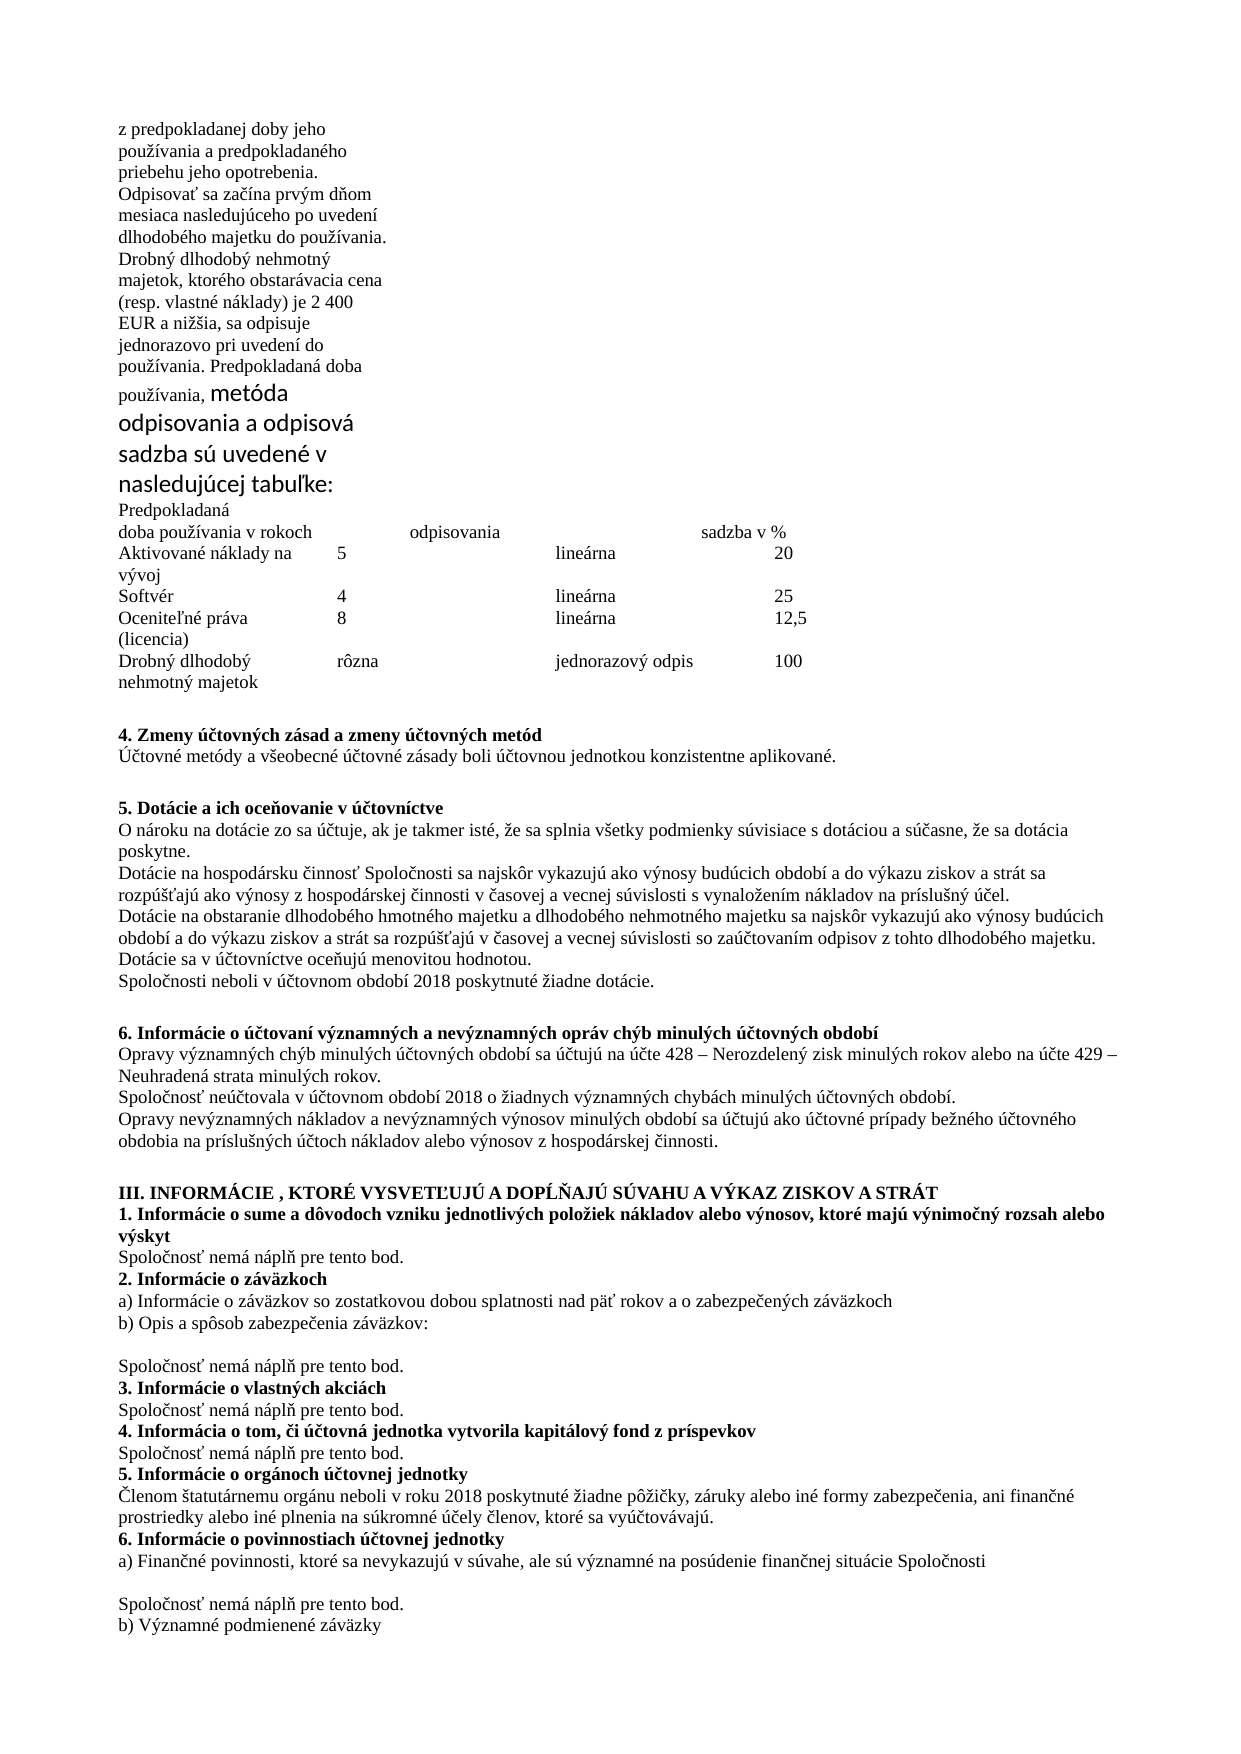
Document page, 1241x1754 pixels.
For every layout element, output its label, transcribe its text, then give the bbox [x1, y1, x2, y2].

table_cell Oceniteľné práva (licencia) [107, 607, 326, 650]
table_cell 8 [326, 607, 544, 650]
text III. INFORMÁCIE , KTORÉ VYSVETĽUJÚ A DOPĹŇAJÚ SÚVAHU A VÝKAZ ZISKOV A STRÁT [118, 1182, 1122, 1203]
table_cell Drobný dlhodobý nehmotný majetok [107, 650, 326, 693]
text 2. Informácie o záväzkoch [118, 1268, 1122, 1289]
table_cell sadzba v % [690, 521, 981, 542]
table_header 20 [763, 542, 981, 585]
text 5. Informácie o orgánoch účtovnej jednotky [118, 1463, 1122, 1485]
table_header z predpokladanej doby jeho používania a predpokladaného priebehu jeho opotrebenia. Odpisovať sa začína prvým dňom mesiaca nasledujúceho po uvedení dlhodobého majetku do používania. Drobný dlhodobý nehmotný majetok, ktorého obstarávacia cena (resp. vlastné náklady) je 2 400 EUR a nižšia, sa odpisuje jednorazovo pri uvedení do používania. Predpokladaná doba používania, metóda odpisovania a odpisová sadzba sú uvedené v nasledujúcej tabuľke: Predpokladaná [107, 118, 398, 521]
table_cell 25 [763, 585, 981, 607]
text Spoločnosť nemá náplň pre tento bod. [118, 1355, 1122, 1377]
list a) Informácie o záväzkov so zostatkovou dobou splatnosti nad päť rokov a o zabezpečených záväzkoch [118, 1289, 1122, 1311]
table_cell lineárna [544, 585, 763, 607]
text Spoločnosť nemá náplň pre tento bod. [118, 1442, 1122, 1463]
text 5. Dotácie a ich oceňovanie v účtovníctve [118, 797, 1122, 819]
text Účtovné metódy a všeobecné účtovné zásady boli účtovnou jednotkou konzistentne aplikované. [118, 745, 1122, 767]
text 6. Informácie o účtovaní významných a nevýznamných opráv chýb minulých účtovných období [118, 1022, 1122, 1043]
text O nároku na dotácie zo sa účtuje, ak je takmer isté, že sa splnia všetky podmienky súvisiace s dotáciou a súčasne, že sa dotácia poskytne. [118, 819, 1122, 862]
text 4. Zmeny účtovných zásad a zmeny účtovných metód [118, 723, 1122, 745]
table_cell jednorazový odpis [544, 650, 763, 693]
text Dotácie na hospodársku činnosť Spoločnosti sa najskôr vykazujú ako výnosy budúcich období a do výkazu ziskov a strát sa rozpúšťajú ako výnosy z hospodárskej činnosti v časovej a vecnej súvislosti s vynaložením nákladov na príslušný účel. [118, 862, 1122, 905]
text Opravy významných chýb minulých účtovných období sa účtujú na účte 428 – Nerozdelený zisk minulých rokov alebo na účte 429 – Neuhradená strata minulých rokov. [118, 1043, 1122, 1086]
table_cell lineárna [544, 607, 763, 650]
text 3. Informácie o vlastných akciách [118, 1377, 1122, 1398]
text Spoločnosť neúčtovala v účtovnom období 2018 o žiadnych významných chybách minulých účtovných období. [118, 1086, 1122, 1108]
table_cell 4 [326, 585, 544, 607]
table_header lineárna [544, 542, 763, 585]
text Spoločnosť nemá náplň pre tento bod. [118, 1398, 1122, 1420]
table_header [398, 118, 690, 521]
text Dotácie sa v účtovníctve oceňujú menovitou hodnotou. [118, 948, 1122, 970]
list a) Finančné povinnosti, ktoré sa nevykazujú v súvahe, ale sú významné na posúdenie finančnej situácie Spoločnosti [118, 1549, 1122, 1571]
text Spoločnosť nemá náplň pre tento bod. [118, 1246, 1122, 1268]
list b) Významné podmienené záväzky [118, 1614, 1122, 1636]
text Dotácie na obstaranie dlhodobého hmotného majetku a dlhodobého nehmotného majetku sa najskôr vykazujú ako výnosy budúcich období a do výkazu ziskov a strát sa rozpúšťajú v časovej a vecnej súvislosti so zaúčtovaním odpisov z tohto dlhodobého majetku. [118, 905, 1122, 948]
text Spoločnosti neboli v účtovnom období 2018 poskytnuté žiadne dotácie. [118, 970, 1122, 991]
text 4. Informácia o tom, či účtovná jednotka vytvorila kapitálový fond z príspevkov [118, 1420, 1122, 1442]
table_cell odpisovania [398, 521, 690, 542]
table_header [690, 118, 981, 521]
table_cell doba používania v rokoch [107, 521, 398, 542]
table_header 5 [326, 542, 544, 585]
text Opravy nevýznamných nákladov a nevýznamných výnosov minulých období sa účtujú ako účtovné prípady bežného účtovného obdobia na príslušných účtoch nákladov alebo výnosov z hospodárskej činnosti. [118, 1108, 1122, 1151]
text 1. Informácie o sume a dôvodoch vzniku jednotlivých položiek nákladov alebo výnosov, ktoré majú výnimočný rozsah alebo výskyt [118, 1203, 1122, 1246]
table_cell 100 [763, 650, 981, 693]
table_cell Softvér [107, 585, 326, 607]
text Spoločnosť nemá náplň pre tento bod. [118, 1593, 1122, 1614]
table_cell rôzna [326, 650, 544, 693]
list b) Opis a spôsob zabezpečenia záväzkov: [118, 1312, 1122, 1334]
text Členom štatutárnemu orgánu neboli v roku 2018 poskytnuté žiadne pôžičky, záruky alebo iné formy zabezpečenia, ani finančné prostriedky alebo iné plnenia na súkromné účely členov, ktoré sa vyúčtovávajú. [118, 1485, 1122, 1528]
table_cell 12,5 [763, 607, 981, 650]
text 6. Informácie o povinnostiach účtovnej jednotky [118, 1528, 1122, 1549]
table_header Aktivované náklady na vývoj [107, 542, 326, 585]
